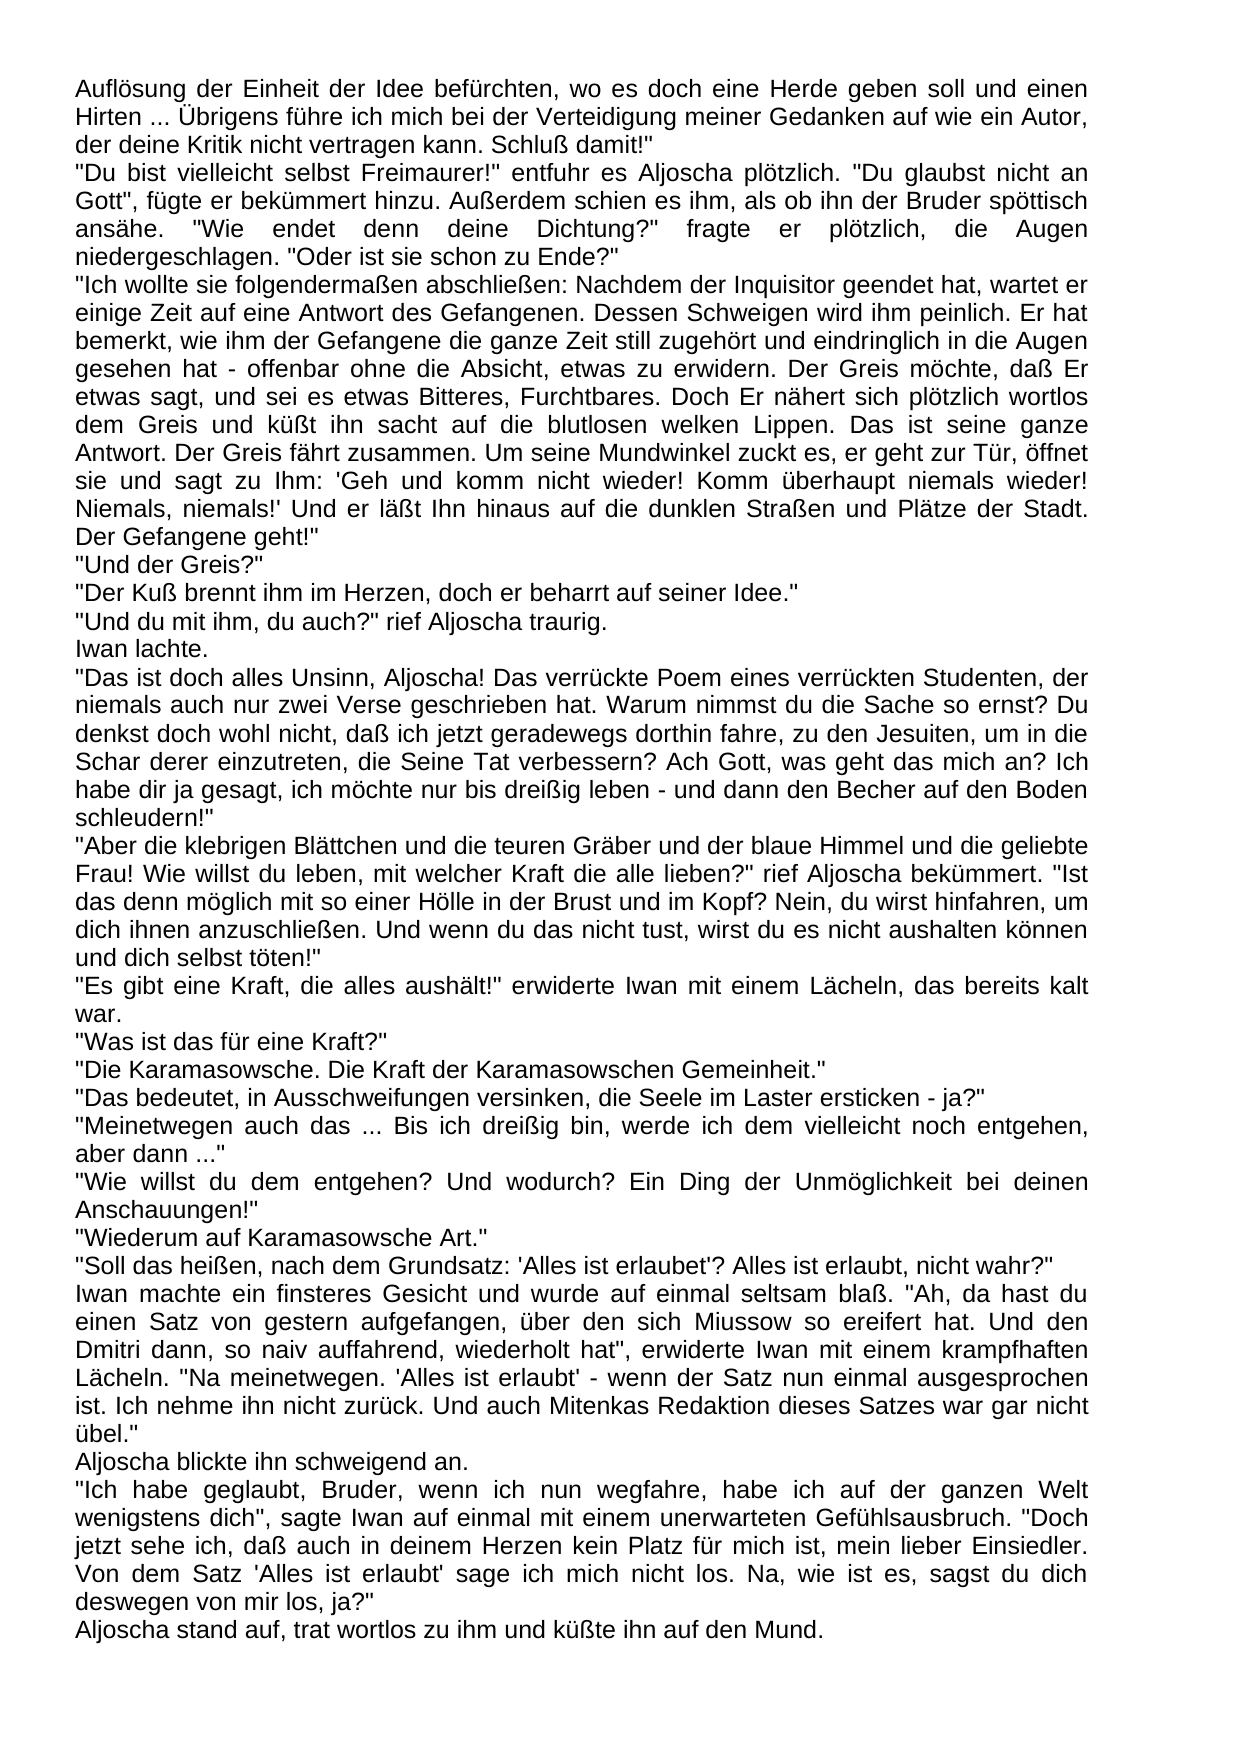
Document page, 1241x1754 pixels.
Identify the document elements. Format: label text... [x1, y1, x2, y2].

text "Und du mit ihm, du auch?" rief Aljoscha traurig. [75, 607, 1091, 635]
text "Aber die klebrigen Blättchen und die teuren Gräber und der blaue Himmel und die geliebte Frau! Wie willst du leben, mit welcher Kraft die alle lieben?" rief Aljoscha bekümmert. "Ist das denn möglich mit so einer Hölle in der Brust und im Kopf? Nein, du wirst hinfahren, um dich ihnen anzuschließen. Und wenn du das nicht tust, wirst du es nicht aushalten können und dich selbst töten!" [75, 832, 1091, 972]
text "Was ist das für eine Kraft?" [75, 1028, 1091, 1056]
text "Wie willst du dem entgehen? Und wodurch? Ein Ding der Unmöglichkeit bei deinen Anschauungen!" [75, 1168, 1091, 1224]
text "Wiederum auf Karamasowsche Art." [75, 1224, 1091, 1252]
text Auflösung der Einheit der Idee befürchten, wo es doch eine Herde geben soll und einen Hirten ... Übrigens führe ich mich bei der Verteidigung meiner Gedanken auf wie ein Autor, der deine Kritik nicht vertragen kann. Schluß damit!" [75, 75, 1091, 159]
text "Soll das heißen, nach dem Grundsatz: 'Alles ist erlaubet'? Alles ist erlaubt, nicht wahr?" [75, 1252, 1091, 1280]
text "Das bedeutet, in Ausschweifungen versinken, die Seele im Laster ersticken - ja?" [75, 1084, 1091, 1112]
text "Der Kuß brennt ihm im Herzen, doch er beharrt auf seiner Idee." [75, 579, 1091, 607]
text Aljoscha stand auf, trat wortlos zu ihm und küßte ihn auf den Mund. [75, 1616, 1091, 1644]
text Iwan machte ein finsteres Gesicht und wurde auf einmal seltsam blaß. "Ah, da hast du einen Satz von gestern aufgefangen, über den sich Miussow so ereifert hat. Und den Dmitri dann, so naiv auffahrend, wiederholt hat", erwiderte Iwan mit einem krampfhaften Lächeln. "Na meinetwegen. 'Alles ist erlaubt' - wenn der Satz nun einmal ausgesprochen ist. Ich nehme ihn nicht zurück. Und auch Mitenkas Redaktion dieses Satzes war gar nicht übel." [75, 1280, 1091, 1448]
text "Die Karamasowsche. Die Kraft der Karamasowschen Gemeinheit." [75, 1056, 1091, 1084]
text "Ich wollte sie folgendermaßen abschließen: Nachdem der Inquisitor geendet hat, wartet er einige Zeit auf eine Antwort des Gefangenen. Dessen Schweigen wird ihm peinlich. Er hat bemerkt, wie ihm der Gefangene die ganze Zeit still zugehört und eindringlich in die Augen gesehen hat - offenbar ohne die Absicht, etwas zu erwidern. Der Greis möchte, daß Er etwas sagt, und sei es etwas Bitteres, Furchtbares. Doch Er nähert sich plötzlich wortlos dem Greis und küßt ihn sacht auf die blutlosen welken Lippen. Das ist seine ganze Antwort. Der Greis fährt zusammen. Um seine Mundwinkel zuckt es, er geht zur Tür, öffnet sie und sagt zu Ihm: 'Geh und komm nicht wieder! Komm überhaupt niemals wieder! Niemals, niemals!' Und er läßt Ihn hinaus auf die dunklen Straßen und Plätze der Stadt. Der Gefangene geht!" [75, 271, 1091, 551]
text "Es gibt eine Kraft, die alles aushält!" erwiderte Iwan mit einem Lächeln, das bereits kalt war. [75, 972, 1091, 1028]
text Aljoscha blickte ihn schweigend an. [75, 1448, 1091, 1476]
text "Und der Greis?" [75, 551, 1091, 579]
text "Meinetwegen auch das ... Bis ich dreißig bin, werde ich dem vielleicht noch entgehen, aber dann ..." [75, 1112, 1091, 1168]
text "Du bist vielleicht selbst Freimaurer!" entfuhr es Aljoscha plötzlich. "Du glaubst nicht an Gott", fügte er bekümmert hinzu. Außerdem schien es ihm, als ob ihn der Bruder spöttisch ansähe. "Wie endet denn deine Dichtung?" fragte er plötzlich, die Augen niedergeschlagen. "Oder ist sie schon zu Ende?" [75, 159, 1091, 271]
text "Das ist doch alles Unsinn, Aljoscha! Das verrückte Poem eines verrückten Studenten, der niemals auch nur zwei Verse geschrieben hat. Warum nimmst du die Sache so ernst? Du denkst doch wohl nicht, daß ich jetzt geradewegs dorthin fahre, zu den Jesuiten, um in die Schar derer einzutreten, die Seine Tat verbessern? Ach Gott, was geht das mich an? Ich habe dir ja gesagt, ich möchte nur bis dreißig leben - und dann den Becher auf den Boden schleudern!" [75, 663, 1091, 832]
text "Ich habe geglaubt, Bruder, wenn ich nun wegfahre, habe ich auf der ganzen Welt wenigstens dich", sagte Iwan auf einmal mit einem unerwarteten Gefühlsausbruch. "Doch jetzt sehe ich, daß auch in deinem Herzen kein Platz für mich ist, mein lieber Einsiedler. Von dem Satz 'Alles ist erlaubt' sage ich mich nicht los. Na, wie ist es, sagst du dich deswegen von mir los, ja?" [75, 1476, 1091, 1616]
text Iwan lachte. [75, 635, 1091, 663]
